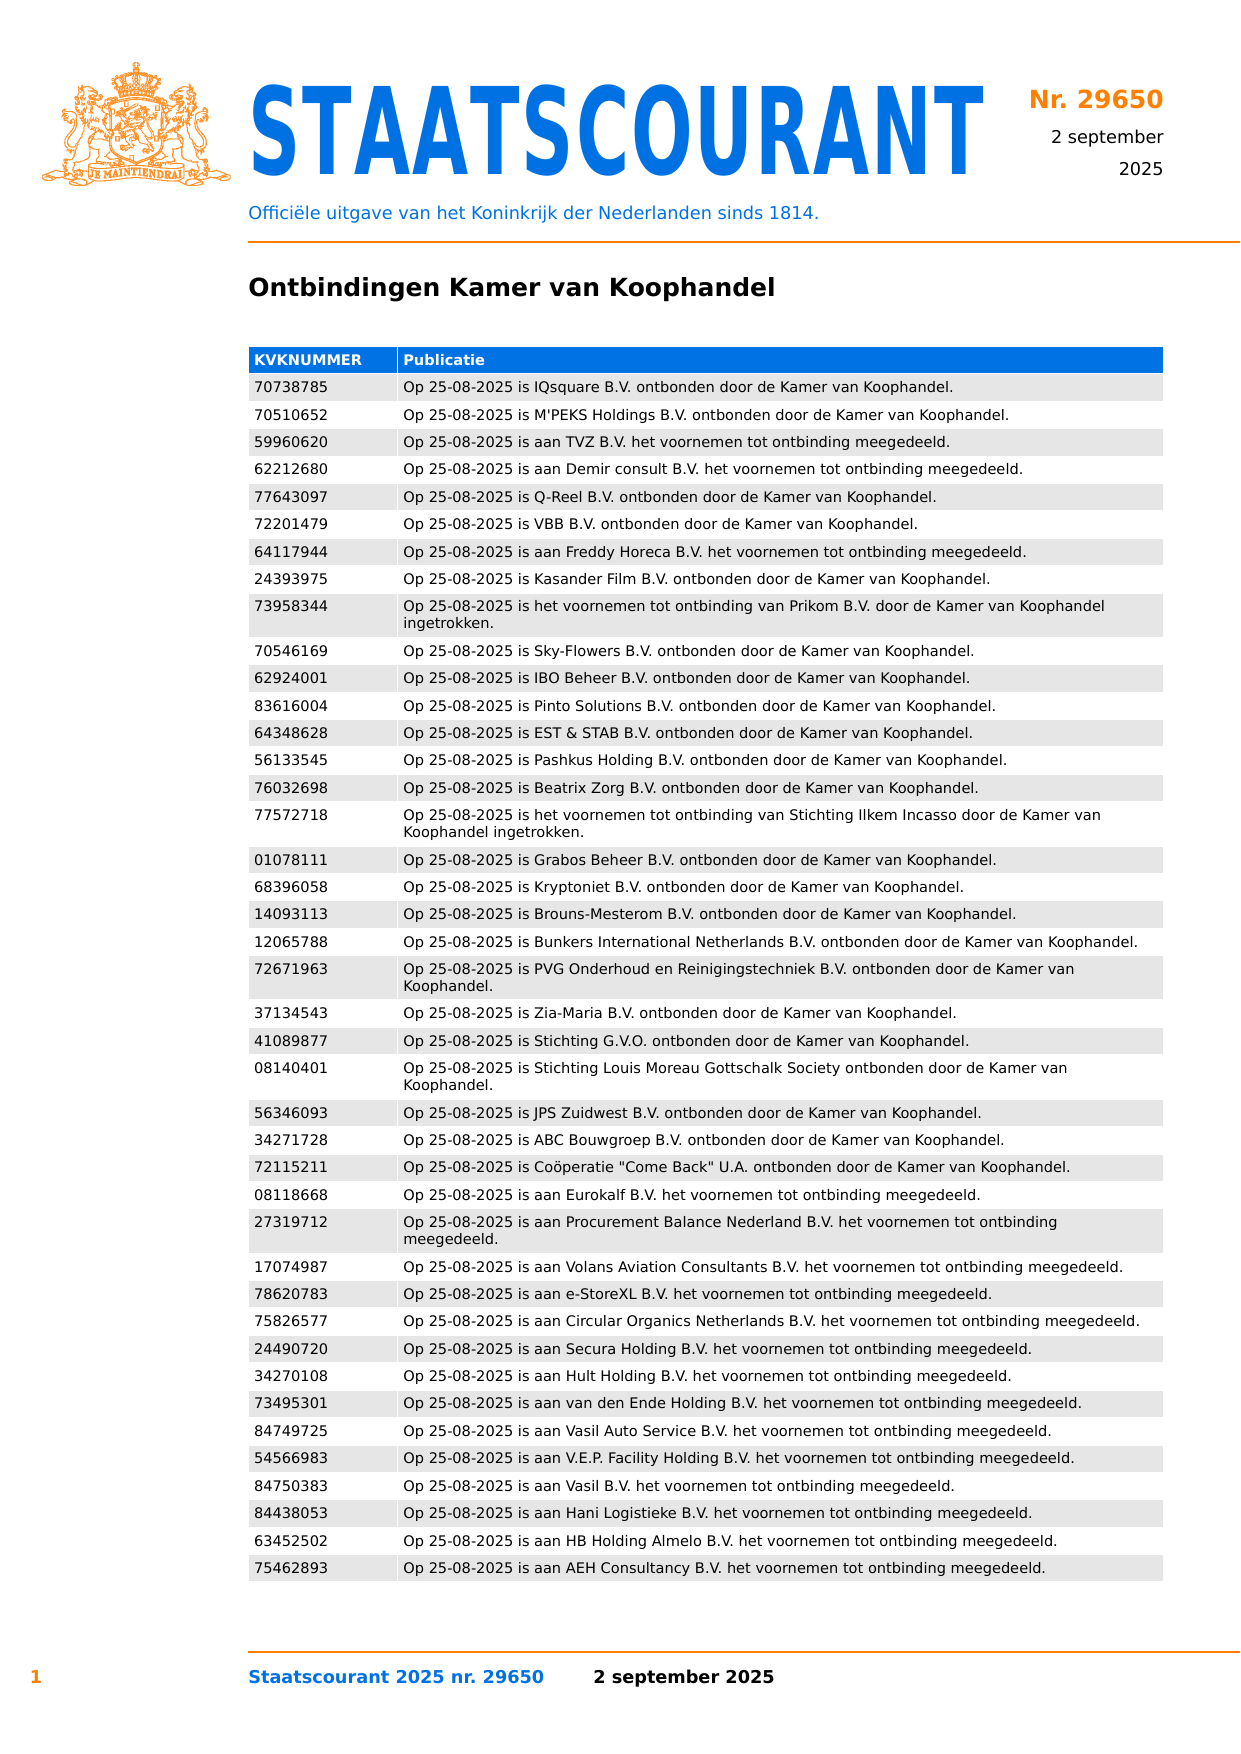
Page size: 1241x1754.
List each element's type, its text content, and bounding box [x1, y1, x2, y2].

table_cell 70510652 [249, 402, 397, 428]
table_cell Op 25-08-2025 is het voornemen tot ontbinding van Stichting Ilkem Incasso door de Kamer van Koophandel ingetrokken. [398, 802, 1163, 846]
table_cell Op 25-08-2025 is aan Demir consult B.V. het voornemen tot ontbinding meegedeeld. [398, 457, 1163, 483]
table_cell 56346093 [249, 1100, 397, 1126]
table_cell Op 25-08-2025 is aan Hult Holding B.V. het voornemen tot ontbinding meegedeeld. [398, 1363, 1163, 1390]
table_cell Op 25-08-2025 is aan Volans Aviation Consultants B.V. het voornemen tot ontbinding meegedeeld. [398, 1254, 1163, 1280]
table_header Nr. 29650 [998, 62, 1240, 121]
table_cell 2 september [998, 121, 1240, 153]
table_cell 76032698 [249, 775, 397, 801]
table_cell Op 25-08-2025 is Bunkers International Netherlands B.V. ontbonden door de Kamer van Koophandel. [398, 929, 1163, 955]
table_cell Op 25-08-2025 is aan Vasil B.V. het voornemen tot ontbinding meegedeeld. [398, 1473, 1163, 1499]
table_cell Op 25-08-2025 is aan AEH Consultancy B.V. het voornemen tot ontbinding meegedeeld. [398, 1555, 1163, 1581]
table_cell 64117944 [249, 539, 397, 565]
table_cell 70738785 [249, 374, 397, 401]
table_cell Op 25-08-2025 is IBO Beheer B.V. ontbonden door de Kamer van Koophandel. [398, 665, 1163, 692]
table_header Publicatie [398, 347, 1163, 373]
table_header STAATSCOURANT [248, 62, 998, 203]
table_cell Officiële uitgave van het Koninkrijk der Nederlanden sinds 1814. [248, 203, 1240, 241]
table_cell Op 25-08-2025 is Kasander Film B.V. ontbonden door de Kamer van Koophandel. [398, 566, 1163, 592]
table_cell 24490720 [249, 1336, 397, 1362]
table_cell 72115211 [249, 1155, 397, 1181]
table_cell 84749725 [249, 1418, 397, 1444]
table_cell 24393975 [249, 566, 397, 592]
table_cell 08140401 [249, 1055, 397, 1099]
table_cell Op 25-08-2025 is aan Eurokalf B.V. het voornemen tot ontbinding meegedeeld. [398, 1182, 1163, 1208]
table_cell Op 25-08-2025 is Beatrix Zorg B.V. ontbonden door de Kamer van Koophandel. [398, 775, 1163, 801]
table_cell Op 25-08-2025 is aan V.E.P. Facility Holding B.V. het voornemen tot ontbinding meegedeeld. [398, 1446, 1163, 1472]
table_cell 27319712 [249, 1209, 397, 1253]
table_cell 72671963 [249, 956, 397, 999]
table_cell Op 25-08-2025 is EST & STAB B.V. ontbonden door de Kamer van Koophandel. [398, 720, 1163, 746]
table_cell 37134543 [249, 1001, 397, 1027]
table_cell 59960620 [249, 429, 397, 456]
table_cell 63452502 [249, 1528, 397, 1554]
table_cell Op 25-08-2025 is Zia-Maria B.V. ontbonden door de Kamer van Koophandel. [398, 1001, 1163, 1027]
table_cell Op 25-08-2025 is M'PEKS Holdings B.V. ontbonden door de Kamer van Koophandel. [398, 402, 1163, 428]
table_cell Op 25-08-2025 is ABC Bouwgroep B.V. ontbonden door de Kamer van Koophandel. [398, 1127, 1163, 1153]
table_cell 75462893 [249, 1555, 397, 1581]
table_cell Op 25-08-2025 is Pashkus Holding B.V. ontbonden door de Kamer van Koophandel. [398, 748, 1163, 774]
table_cell Op 25-08-2025 is Kryptoniet B.V. ontbonden door de Kamer van Koophandel. [398, 874, 1163, 900]
table_cell Op 25-08-2025 is aan Circular Organics Netherlands B.V. het voornemen tot ontbinding meegedeeld. [398, 1309, 1163, 1335]
table_cell 08118668 [249, 1182, 397, 1208]
table_cell 83616004 [249, 693, 397, 719]
table_cell 64348628 [249, 720, 397, 746]
table_cell 68396058 [249, 874, 397, 900]
table_cell 77643097 [249, 484, 397, 510]
table_cell 2025 [998, 153, 1240, 203]
table_cell 17074987 [249, 1254, 397, 1280]
picture [41, 62, 231, 186]
table_cell Op 25-08-2025 is aan Procurement Balance Nederland B.V. het voornemen tot ontbinding meegedeeld. [398, 1209, 1163, 1253]
table_cell 56133545 [249, 748, 397, 774]
table_cell Op 25-08-2025 is aan Secura Holding B.V. het voornemen tot ontbinding meegedeeld. [398, 1336, 1163, 1362]
table_cell Op 25-08-2025 is IQsquare B.V. ontbonden door de Kamer van Koophandel. [398, 374, 1163, 401]
table_cell Op 25-08-2025 is Coöperatie "Come Back" U.A. ontbonden door de Kamer van Koophandel. [398, 1155, 1163, 1181]
table_cell Op 25-08-2025 is aan Hani Logistieke B.V. het voornemen tot ontbinding meegedeeld. [398, 1500, 1163, 1527]
table_cell Op 25-08-2025 is aan Vasil Auto Service B.V. het voornemen tot ontbinding meegedeeld. [398, 1418, 1163, 1444]
table_cell Op 25-08-2025 is Stichting Louis Moreau Gottschalk Society ontbonden door de Kamer van Koophandel. [398, 1055, 1163, 1099]
table_cell 34271728 [249, 1127, 397, 1153]
table_cell Op 25-08-2025 is Stichting G.V.O. ontbonden door de Kamer van Koophandel. [398, 1028, 1163, 1054]
table_cell Op 25-08-2025 is aan e-StoreXL B.V. het voornemen tot ontbinding meegedeeld. [398, 1281, 1163, 1307]
table_cell Op 25-08-2025 is aan Freddy Horeca B.V. het voornemen tot ontbinding meegedeeld. [398, 539, 1163, 565]
table_cell Op 25-08-2025 is aan TVZ B.V. het voornemen tot ontbinding meegedeeld. [398, 429, 1163, 456]
table_cell 78620783 [249, 1281, 397, 1307]
table_cell 73495301 [249, 1391, 397, 1417]
table_cell 72201479 [249, 511, 397, 538]
table_cell Op 25-08-2025 is Brouns-Mesterom B.V. ontbonden door de Kamer van Koophandel. [398, 901, 1163, 928]
table_cell Op 25-08-2025 is aan HB Holding Almelo B.V. het voornemen tot ontbinding meegedeeld. [398, 1528, 1163, 1554]
table_cell 54566983 [249, 1446, 397, 1472]
table_header [25, 62, 248, 241]
table_cell Op 25-08-2025 is VBB B.V. ontbonden door de Kamer van Koophandel. [398, 511, 1163, 538]
table_cell 34270108 [249, 1363, 397, 1390]
table_cell 84438053 [249, 1500, 397, 1527]
table_cell 75826577 [249, 1309, 397, 1335]
table_cell Op 25-08-2025 is het voornemen tot ontbinding van Prikom B.V. door de Kamer van Koophandel ingetrokken. [398, 594, 1163, 637]
table_cell 73958344 [249, 594, 397, 637]
table_cell 01078111 [249, 847, 397, 873]
table_cell Op 25-08-2025 is Q-Reel B.V. ontbonden door de Kamer van Koophandel. [398, 484, 1163, 510]
subtitle Ontbindingen Kamer van Koophandel [248, 273, 1163, 302]
table_cell Op 25-08-2025 is Pinto Solutions B.V. ontbonden door de Kamer van Koophandel. [398, 693, 1163, 719]
table_cell 12065788 [249, 929, 397, 955]
table_cell Op 25-08-2025 is JPS Zuidwest B.V. ontbonden door de Kamer van Koophandel. [398, 1100, 1163, 1126]
table_header KVKNUMMER [249, 347, 397, 373]
table_cell 84750383 [249, 1473, 397, 1499]
table_cell Op 25-08-2025 is Grabos Beheer B.V. ontbonden door de Kamer van Koophandel. [398, 847, 1163, 873]
table_cell 70546169 [249, 638, 397, 664]
table_cell 62924001 [249, 665, 397, 692]
table_cell 14093113 [249, 901, 397, 928]
table_cell 62212680 [249, 457, 397, 483]
table_cell 41089877 [249, 1028, 397, 1054]
table_cell Op 25-08-2025 is PVG Onderhoud en Reinigingstechniek B.V. ontbonden door de Kamer van Koophandel. [398, 956, 1163, 999]
table_cell Op 25-08-2025 is Sky-Flowers B.V. ontbonden door de Kamer van Koophandel. [398, 638, 1163, 664]
table_cell Op 25-08-2025 is aan van den Ende Holding B.V. het voornemen tot ontbinding meegedeeld. [398, 1391, 1163, 1417]
table_cell 77572718 [249, 802, 397, 846]
